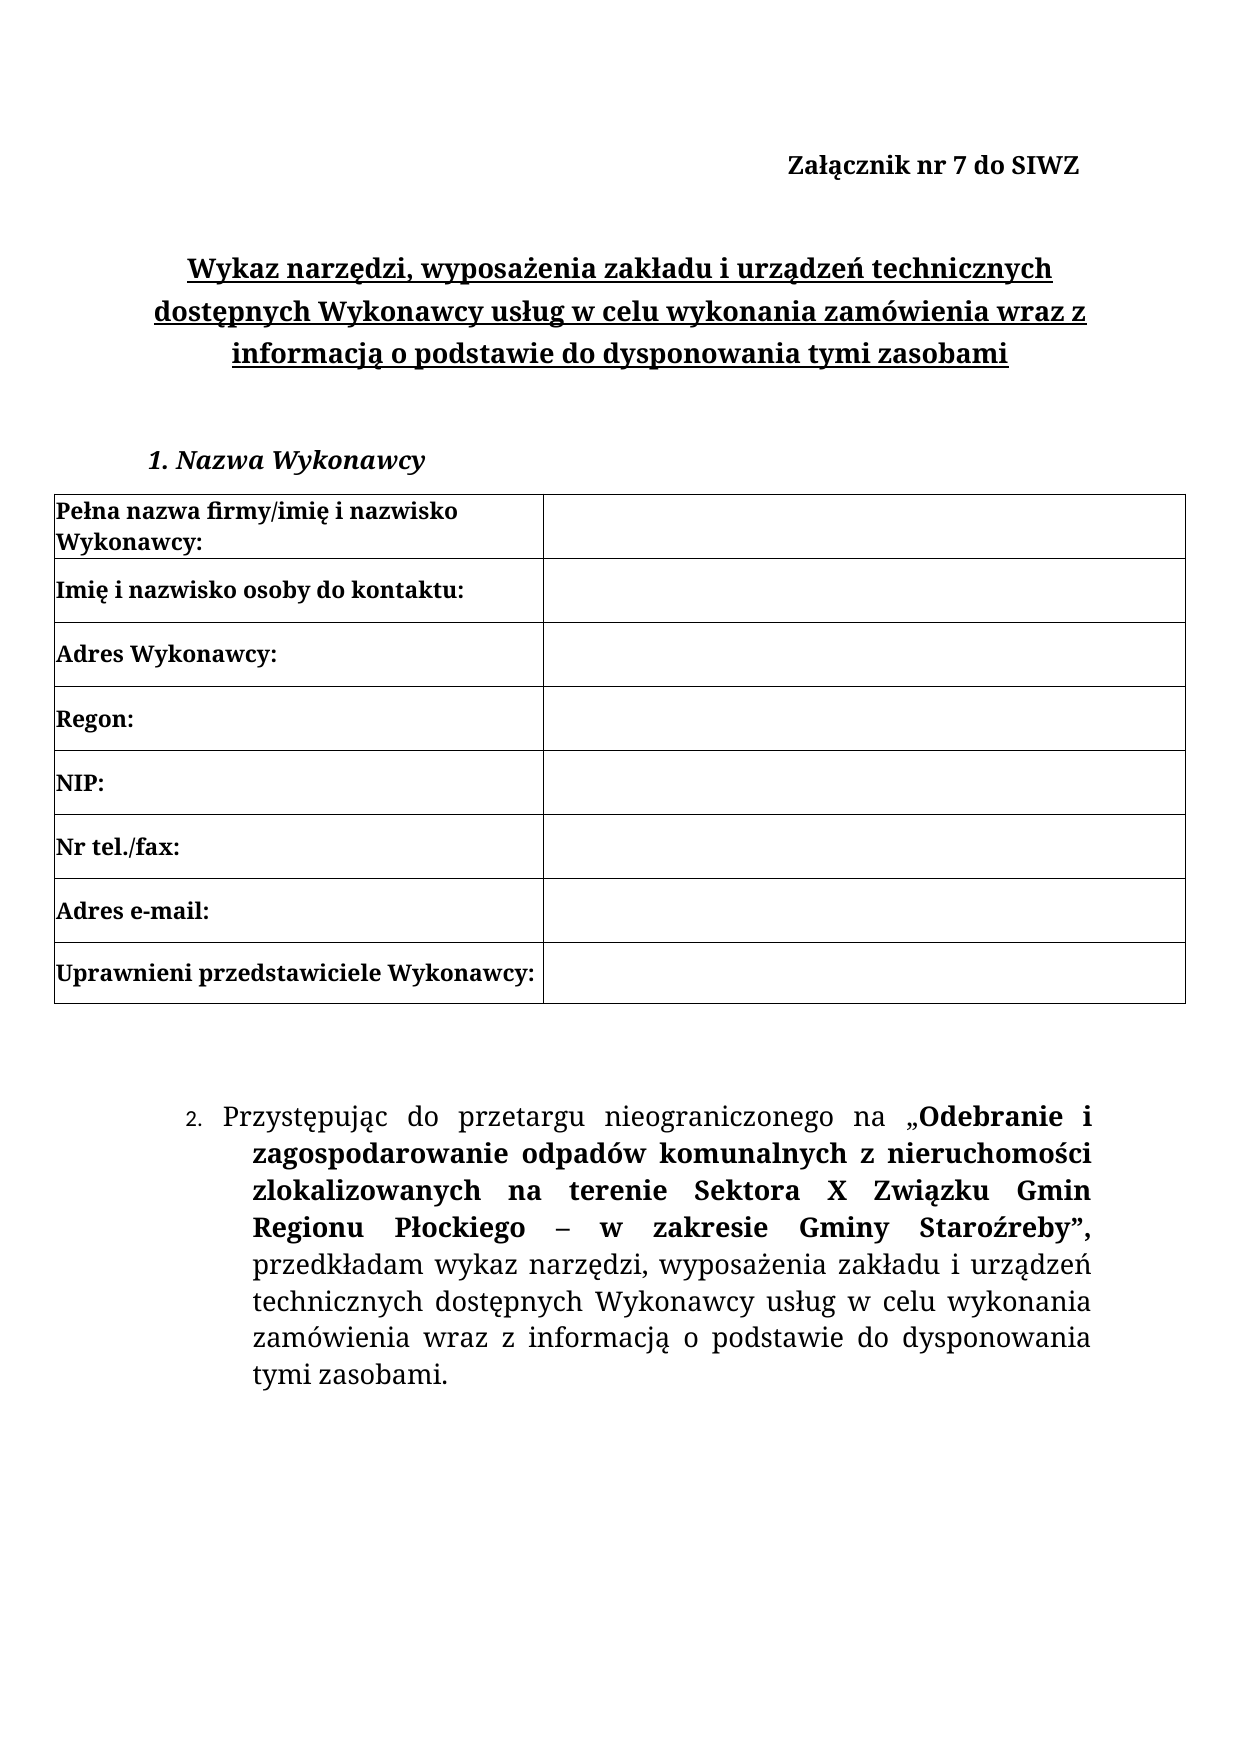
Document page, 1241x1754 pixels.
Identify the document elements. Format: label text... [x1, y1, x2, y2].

text Załącznik nr 7 do SIWZ [148, 148, 1092, 182]
table_cell [544, 751, 1185, 814]
table_cell [544, 687, 1185, 750]
table_cell [544, 815, 1185, 878]
table_cell Nr tel./fax: [55, 815, 543, 878]
list Przystępując do przetargu nieograniczonego na „Odebranie i zagospodarowanie odpadów komunalnych z nieruchomości zlokalizowanych na terenie Sektora X Związku Gmin Regionu Płockiego – w zakresie Gminy Staroźreby”, przedkładam wykaz narzędzi, wyposażenia zakładu i urządzeń technicznych dostępnych Wykonawcy usług w celu wykonania zamówienia wraz z informacją o podstawie do dysponowania tymi zasobami. [185, 1098, 1092, 1393]
table_header Pełna nazwa firmy/imię i nazwisko Wykonawcy: [55, 495, 543, 558]
table_cell Regon: [55, 687, 543, 750]
table_cell [544, 879, 1185, 942]
text Wykaz narzędzi, wyposażenia zakładu i urządzeń technicznych dostępnych Wykonawcy usług w celu wykonania zamówienia wraz z informacją o podstawie do dysponowania tymi zasobami [148, 250, 1092, 371]
table_cell [544, 943, 1185, 1003]
table_cell NIP: [55, 751, 543, 814]
table_cell Adres e-mail: [55, 879, 543, 942]
table_cell [544, 623, 1185, 686]
text 1. Nazwa Wykonawcy [148, 442, 1092, 477]
table_cell [544, 559, 1185, 622]
table_cell Uprawnieni przedstawiciele Wykonawcy: [55, 943, 543, 1003]
table_cell Imię i nazwisko osoby do kontaktu: [55, 559, 543, 622]
table_header [544, 495, 1185, 558]
table_cell Adres Wykonawcy: [55, 623, 543, 686]
